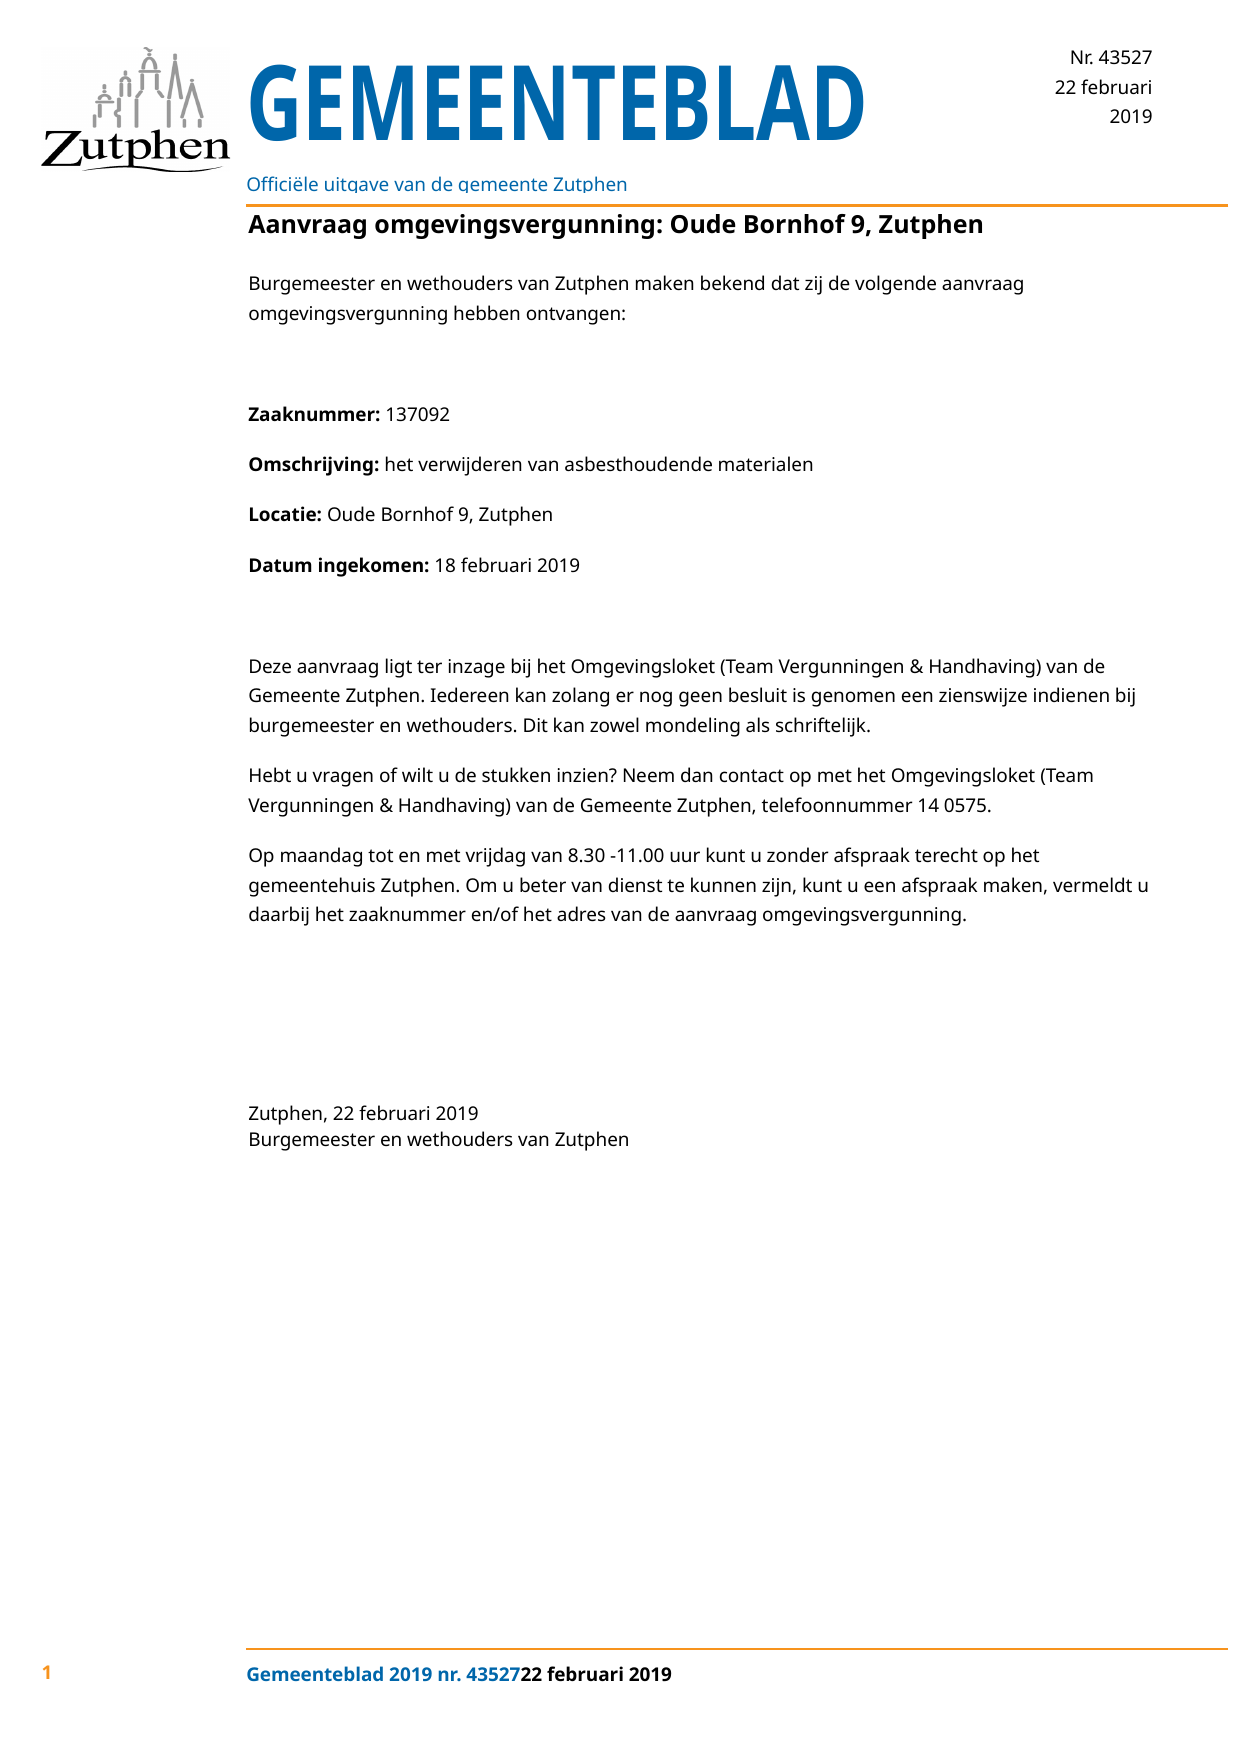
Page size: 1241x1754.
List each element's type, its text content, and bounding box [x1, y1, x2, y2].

text Zutphen, 22 februari 2019 [248, 1101, 1152, 1126]
text Aanvraag omgevingsvergunning: Oude Bornhof 9, Zutphen [248, 207, 1152, 241]
text Burgemeester en wethouders van Zutphen [248, 1126, 1152, 1152]
text Deze aanvraag ligt ter inzage bij het Omgevingsloket (Team Vergunningen & Handhaving) van de Gemeente Zutphen. Iedereen kan zolang er nog geen besluit is genomen een zienswijze indienen bij burgemeester en wethouders. Dit kan zowel mondeling als schriftelijk. [248, 653, 1152, 738]
picture [41, 47, 231, 172]
text Op maandag tot en met vrijdag van 8.30 -11.00 uur kunt u zonder afspraak terecht op het gemeentehuis Zutphen. Om u beter van dienst te kunnen zijn, kunt u een afspraak maken, vermeldt u daarbij het zaaknummer en/of het adres van de aanvraag omgevingsvergunning. [248, 842, 1152, 927]
text Zaaknummer: 137092 [248, 401, 1152, 426]
text Locatie: Oude Bornhof 9, Zutphen [248, 502, 1152, 527]
text Burgemeester en wethouders van Zutphen maken bekend dat zij de volgende aanvraag omgevingsvergunning hebben ontvangen: [248, 270, 1152, 326]
text Hebt u vragen of wilt u de stukken inzien? Neem dan contact op met het Omgevingsloket (Team Vergunningen & Handhaving) van de Gemeente Zutphen, telefoonnummer 14 0575. [248, 762, 1152, 818]
text Datum ingekomen: 18 februari 2019 [248, 552, 1152, 578]
text Omschrijving: het verwijderen van asbesthoudende materialen [248, 451, 1152, 477]
